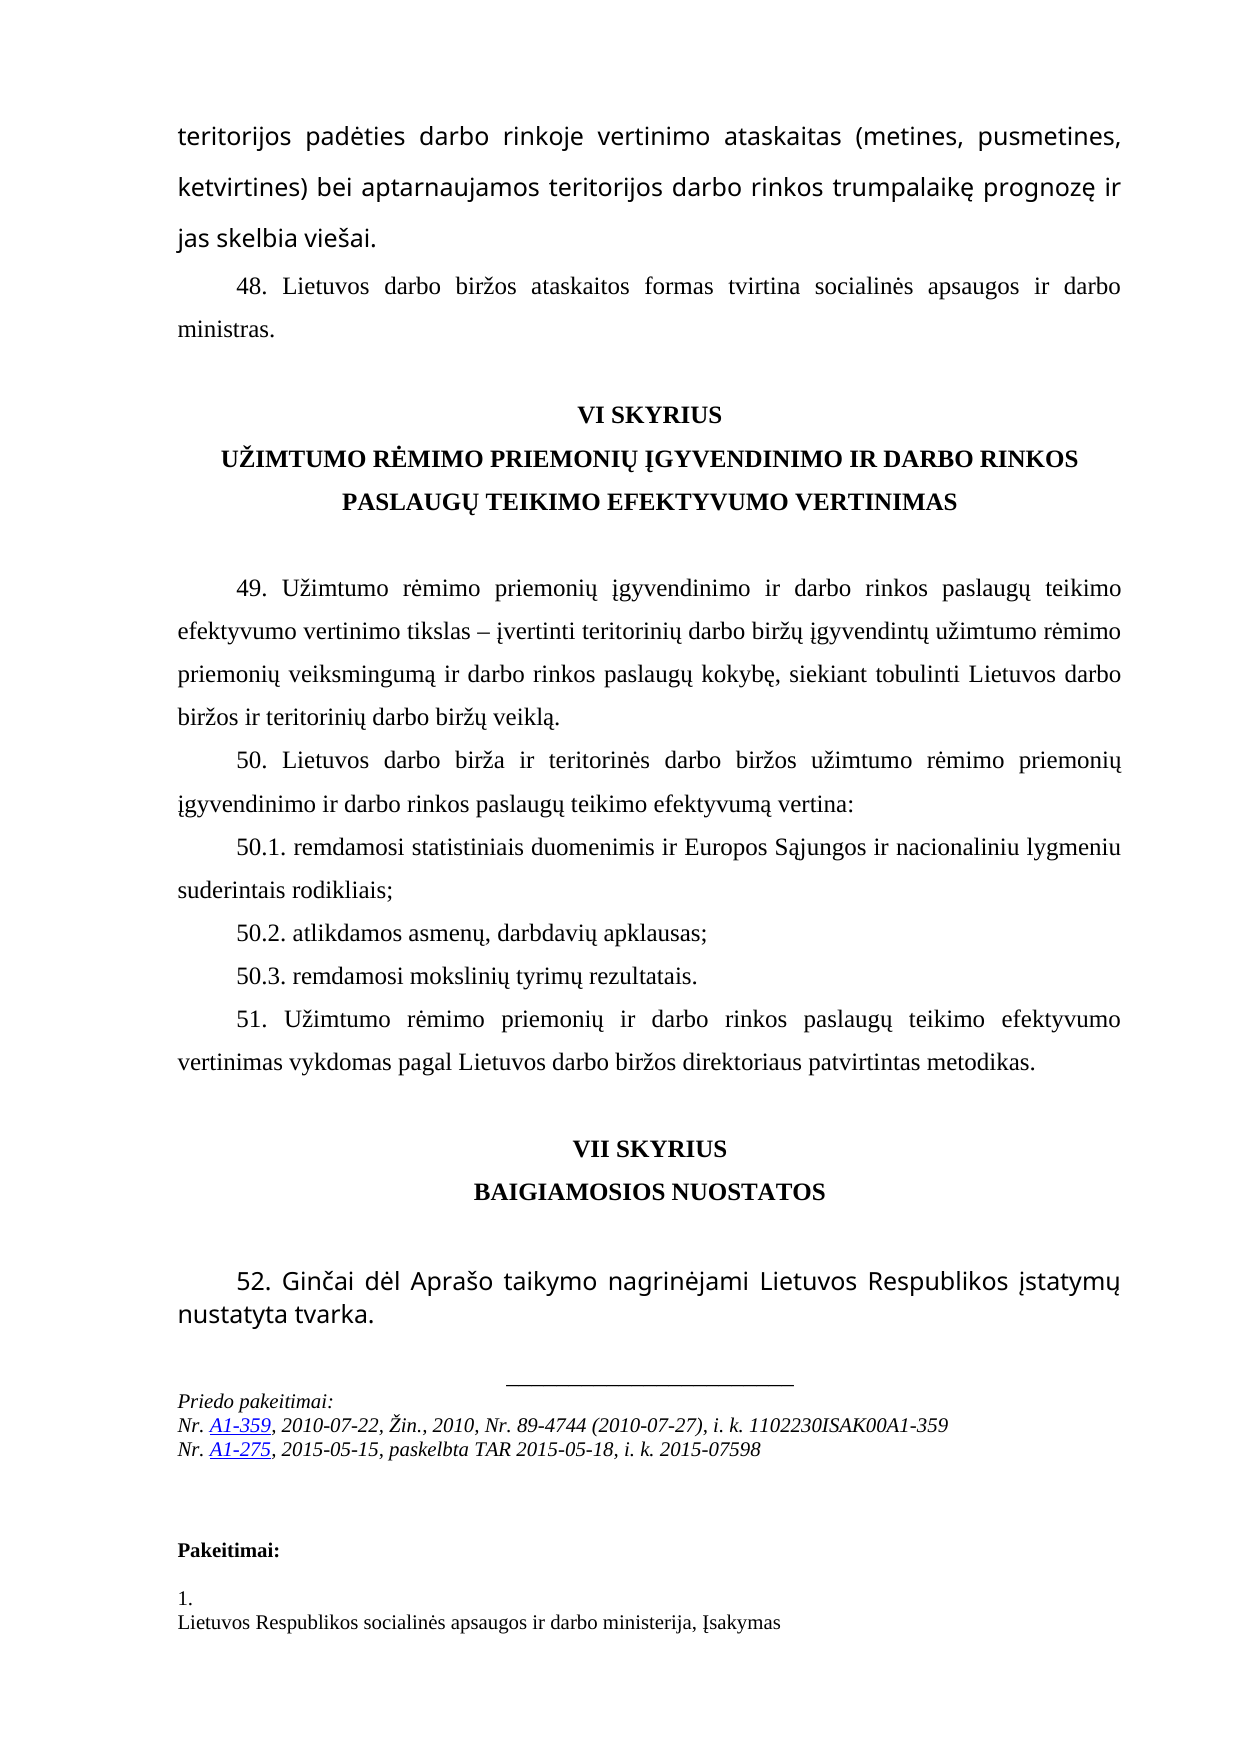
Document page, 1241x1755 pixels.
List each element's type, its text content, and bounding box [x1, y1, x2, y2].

text VI SKYRIUS [177, 401, 1122, 429]
text 48. Lietuvos darbo biržos ataskaitos formas tvirtina socialinės apsaugos ir darbo ministras. [177, 271, 1122, 343]
text 51. Užimtumo rėmimo priemonių ir darbo rinkos paslaugų teikimo efektyvumo vertinimas vykdomas pagal Lietuvos darbo biržos direktoriaus patvirtintas metodikas. [177, 1004, 1122, 1076]
text 1. [177, 1586, 1122, 1610]
text Lietuvos Respublikos socialinės apsaugos ir darbo ministerija, Įsakymas [177, 1610, 1122, 1634]
text Nr. A1-359, 2010-07-22, Žin., 2010, Nr. 89-4744 (2010-07-27), i. k. 1102230ISAK00A1-359 [177, 1413, 1122, 1437]
text Priedo pakeitimai: [177, 1389, 1122, 1413]
text Pakeitimai: [177, 1538, 1122, 1562]
text BaigiamoSIOS NUOSTATOS [177, 1177, 1122, 1206]
text 49. Užimtumo rėmimo priemonių įgyvendinimo ir darbo rinkos paslaugų teikimo efektyvumo vertinimo tikslas – įvertinti teritorinių darbo biržų įgyvendintų užimtumo rėmimo priemonių veiksmingumą ir darbo rinkos paslaugų kokybę, siekiant tobulinti Lietuvos darbo biržos ir teritorinių darbo biržų veiklą. [177, 573, 1122, 731]
text 50.2. atlikdamos asmenų, darbdavių apklausas; [177, 918, 1122, 947]
text Nr. A1-275, 2015-05-15, paskelbta TAR 2015-05-18, i. k. 2015-07598 [177, 1437, 1122, 1461]
text 50.1. remdamosi statistiniais duomenimis ir Europos Sąjungos ir nacionaliniu lygmeniu suderintais rodikliais; [177, 832, 1122, 904]
text _______________________ [177, 1360, 1122, 1389]
text 52. Ginčai dėl Aprašo taikymo nagrinėjami Lietuvos Respublikos įstatymų nustatyta tvarka. [177, 1263, 1122, 1331]
text UŽIMTUMO RĖMIMO PRIEMONIŲ ĮGYVENDINIMO IR DARBO RINKOS PASLAUGŲ TEIKIMO EFEKTYVUMO VERTINIMAS [177, 444, 1122, 516]
text 50. Lietuvos darbo birža ir teritorinės darbo biržos užimtumo rėmimo priemonių įgyvendinimo ir darbo rinkos paslaugų teikimo efektyvumą vertina: [177, 746, 1122, 817]
text teritorijos padėties darbo rinkoje vertinimo ataskaitas (metines, pusmetines, ketvirtines) bei aptarnaujamos teritorijos darbo rinkos trumpalaikę prognozę ir jas skelbia viešai. [177, 118, 1122, 254]
text VII SKYRIUS [177, 1134, 1122, 1162]
text 50.3. remdamosi mokslinių tyrimų rezultatais. [177, 961, 1122, 990]
